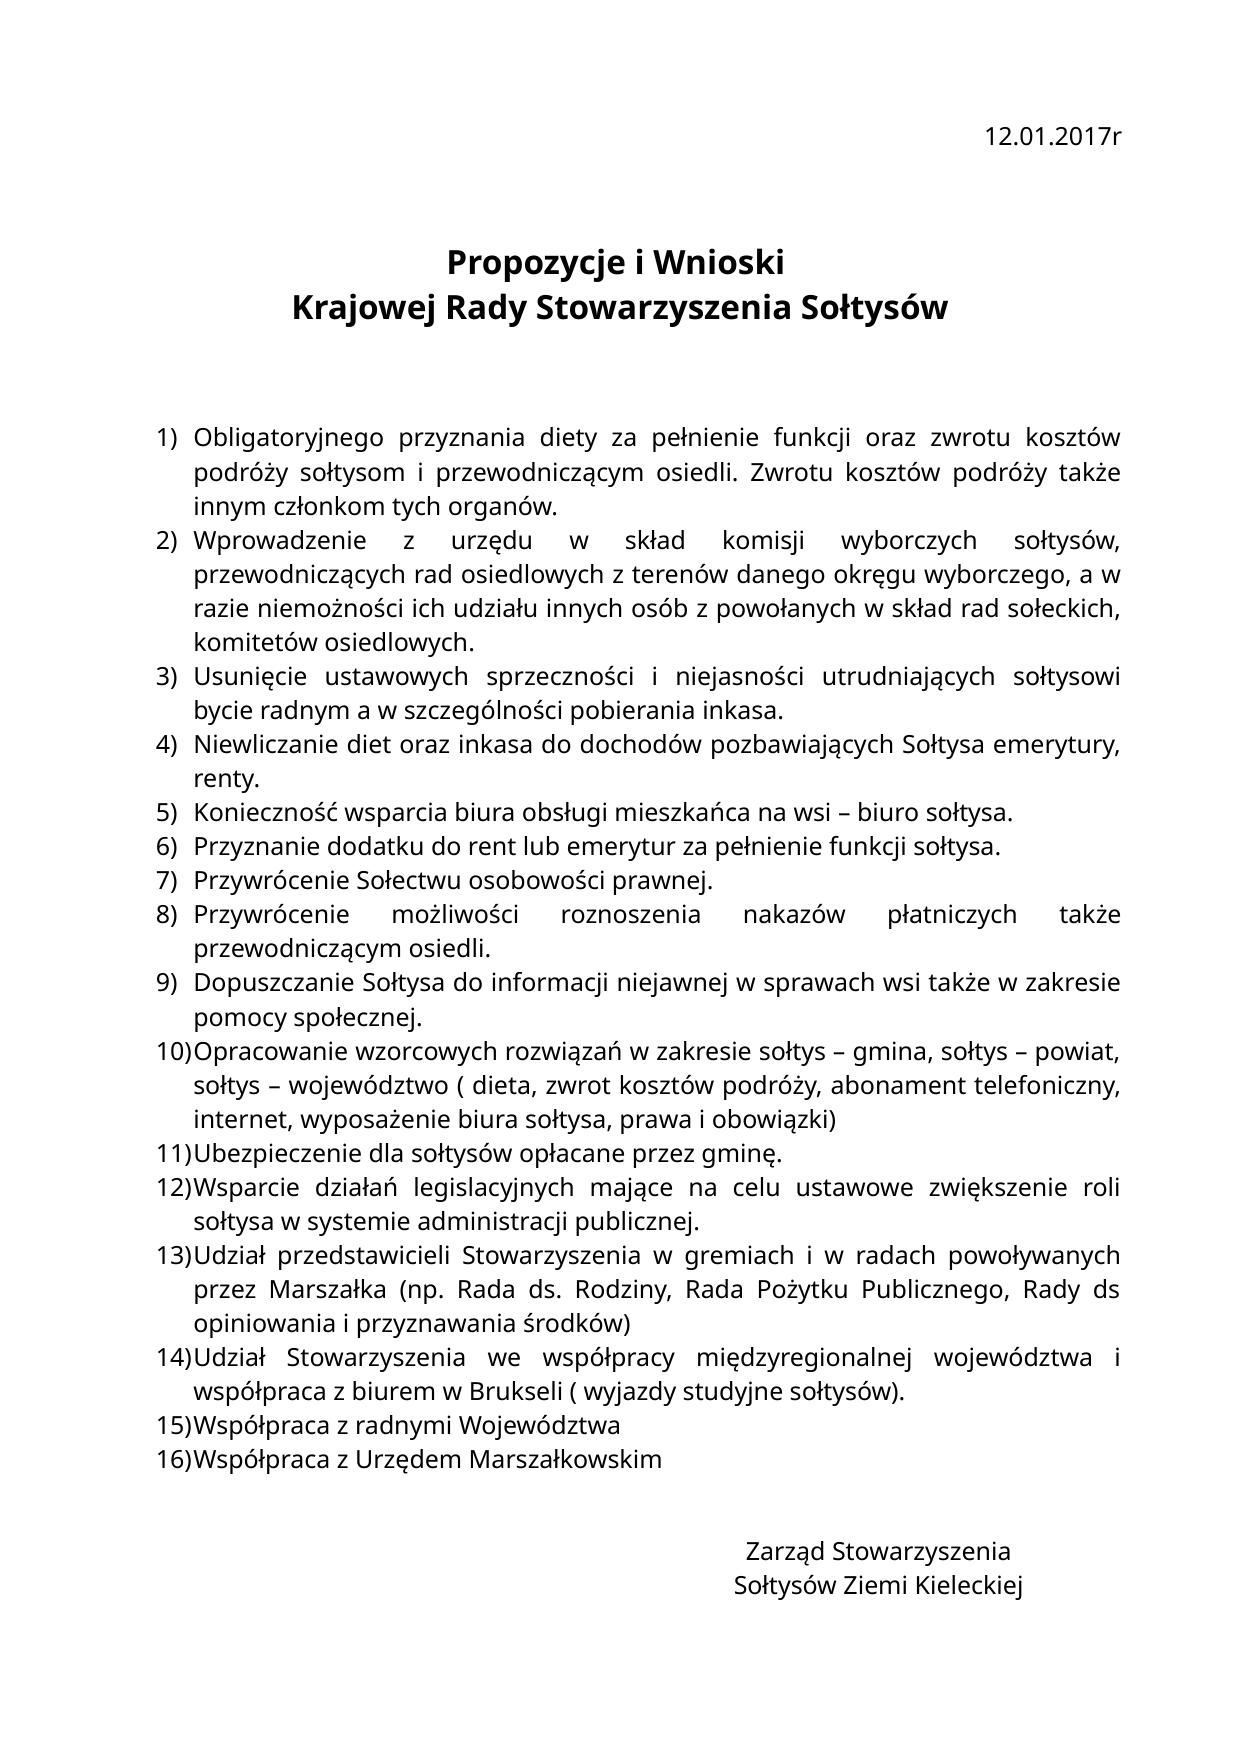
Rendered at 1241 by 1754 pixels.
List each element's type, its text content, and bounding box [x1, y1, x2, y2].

list Przyznanie dodatku do rent lub emerytur za pełnienie funkcji sołtysa. [156, 829, 1122, 863]
list Przywrócenie możliwości roznoszenia nakazów płatniczych także przewodniczącym osiedli. [156, 897, 1122, 965]
list Współpraca z Urzędem Marszałkowskim [156, 1442, 1122, 1476]
list Niewliczanie diet oraz inkasa do dochodów pozbawiających Sołtysa emerytury, renty. [156, 727, 1122, 795]
list Ubezpieczenie dla sołtysów opłacane przez gminę. [156, 1135, 1122, 1169]
list Obligatoryjnego przyznania diety za pełnienie funkcji oraz zwrotu kosztów podróży sołtysom i przewodniczącym osiedli. Zwrotu kosztów podróży także innym członkom tych organów. [156, 420, 1122, 522]
list Usunięcie ustawowych sprzeczności i niejasności utrudniających sołtysowi bycie radnym a w szczególności pobierania inkasa. [156, 658, 1122, 727]
text Krajowej Rady Stowarzyszenia Sołtysów [118, 284, 1122, 329]
list Przywrócenie Sołectwu osobowości prawnej. [156, 863, 1122, 897]
text Zarząd Stowarzyszenia [118, 1533, 1122, 1568]
text Sołtysów Ziemi Kieleckiej [118, 1568, 1122, 1602]
text 12.01.2017r [118, 118, 1122, 152]
list Opracowanie wzorcowych rozwiązań w zakresie sołtys – gmina, sołtys – powiat, sołtys – województwo ( dieta, zwrot kosztów podróży, abonament telefoniczny, internet, wyposażenie biura sołtysa, prawa i obowiązki) [156, 1033, 1122, 1135]
list Udział Stowarzyszenia we współpracy międzyregionalnej województwa i współpraca z biurem w Brukseli ( wyjazdy studyjne sołtysów). [156, 1340, 1122, 1408]
list Dopuszczanie Sołtysa do informacji niejawnej w sprawach wsi także w zakresie pomocy społecznej. [156, 965, 1122, 1033]
list Konieczność wsparcia biura obsługi mieszkańca na wsi – biuro sołtysa. [156, 795, 1122, 829]
list Udział przedstawicieli Stowarzyszenia w gremiach i w radach powoływanych przez Marszałka (np. Rada ds. Rodziny, Rada Pożytku Publicznego, Rady ds opiniowania i przyznawania środków) [156, 1238, 1122, 1340]
list Wsparcie działań legislacyjnych mające na celu ustawowe zwiększenie roli sołtysa w systemie administracji publicznej. [156, 1169, 1122, 1238]
list Wprowadzenie z urzędu w skład komisji wyborczych sołtysów, przewodniczących rad osiedlowych z terenów danego okręgu wyborczego, a w razie niemożności ich udziału innych osób z powołanych w skład rad sołeckich, komitetów osiedlowych. [156, 522, 1122, 658]
text Propozycje i Wnioski [118, 238, 1122, 284]
list Współpraca z radnymi Województwa [156, 1408, 1122, 1442]
